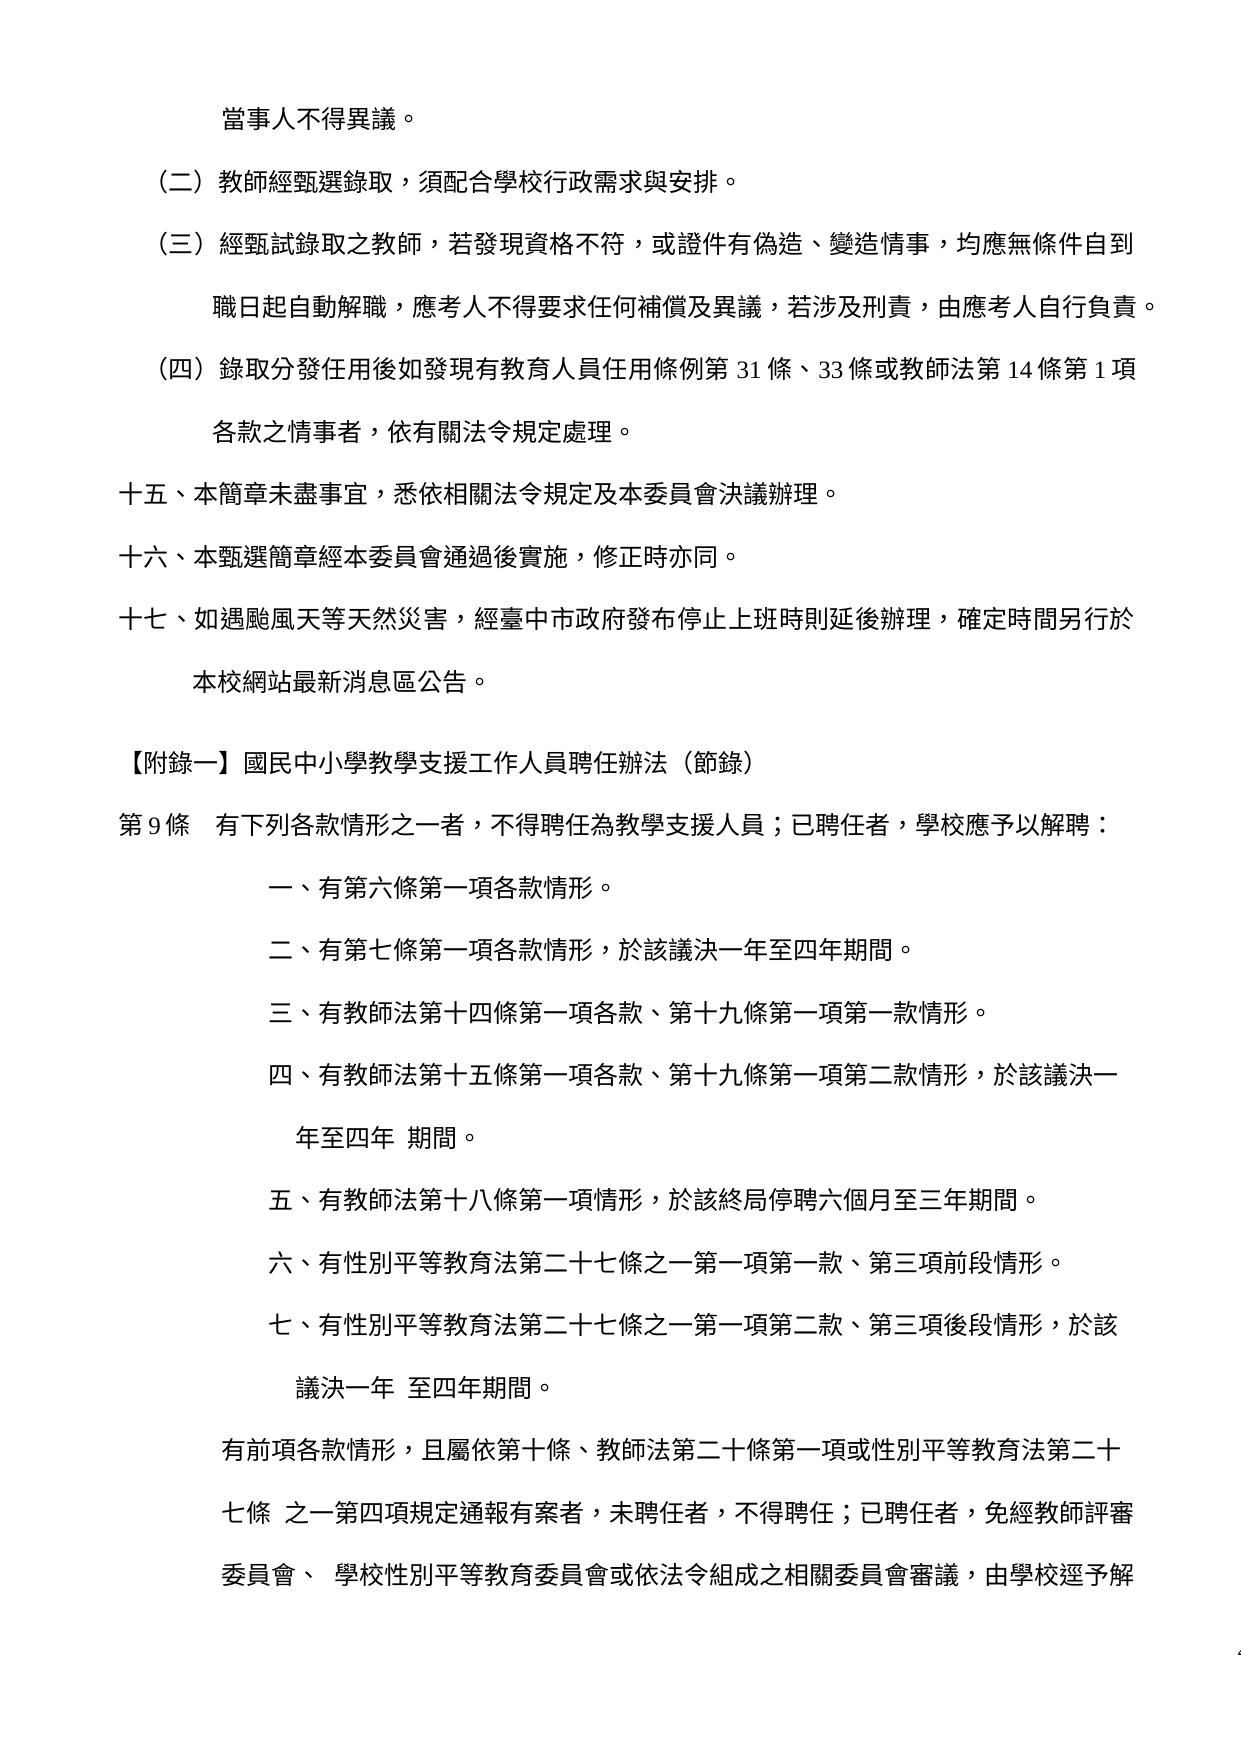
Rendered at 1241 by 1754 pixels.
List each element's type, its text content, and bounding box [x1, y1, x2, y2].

text 有前項各款情形，且屬依第十條、教師法第二十條第一項或性別平等教育法第二十七條 之一第四項規定通報有案者，未聘任者，不得聘任；已聘任者，免經教師評審委員會、 學校性別平等教育委員會或依法令組成之相關委員會審議，由學校逕予解 [221, 1407, 1137, 1595]
text （二）教師經甄選錄取，須配合學校行政需求與安排。 [143, 138, 1137, 201]
text 十五、本簡章未盡事宜，悉依相關法令規定及本委員會決議辦理。 [118, 451, 1137, 513]
text 當事人不得異議。 [143, 76, 1137, 138]
text （四）錄取分發任用後如發現有教育人員任用條例第31條、33條或教師法第14條第1項各款之情事者，依有關法令規定處理。 [143, 326, 1137, 451]
text 二、有第七條第一項各款情形，於該議決一年至四年期間。 [118, 907, 1137, 970]
text 第9條 有下列各款情形之一者，不得聘任為教學支援人員；已聘任者，學校應予以解聘： [118, 782, 1137, 845]
text 一、有第六條第一項各款情形。 [118, 845, 1137, 907]
text 十七、如遇颱風天等天然災害，經臺中市政府發布停止上班時則延後辦理，確定時間另行於本校網站最新消息區公告。 [118, 576, 1137, 701]
text 四、有教師法第十五條第一項各款、第十九條第一項第二款情形，於該議決一年至四年 期間。 [118, 1032, 1137, 1157]
text 【附錄一】國民中小學教學支援工作人員聘任辦法（節錄） [118, 720, 1137, 782]
text 七、有性別平等教育法第二十七條之一第一項第二款、第三項後段情形，於該議決一年 至四年期間。 [118, 1282, 1137, 1407]
text （三）經甄試錄取之教師，若發現資格不符，或證件有偽造、變造情事，均應無條件自到職日起自動解職，應考人不得要求任何補償及異議，若涉及刑責，由應考人自行負責。 [143, 201, 1137, 326]
text 三、有教師法第十四條第一項各款、第十九條第一項第一款情形。 [118, 970, 1137, 1032]
text 十六、本甄選簡章經本委員會通過後實施，修正時亦同。 [118, 513, 1137, 576]
text 六、有性別平等教育法第二十七條之一第一項第一款、第三項前段情形。 [118, 1220, 1137, 1282]
text 五、有教師法第十八條第一項情形，於該終局停聘六個月至三年期間。 [118, 1157, 1137, 1220]
